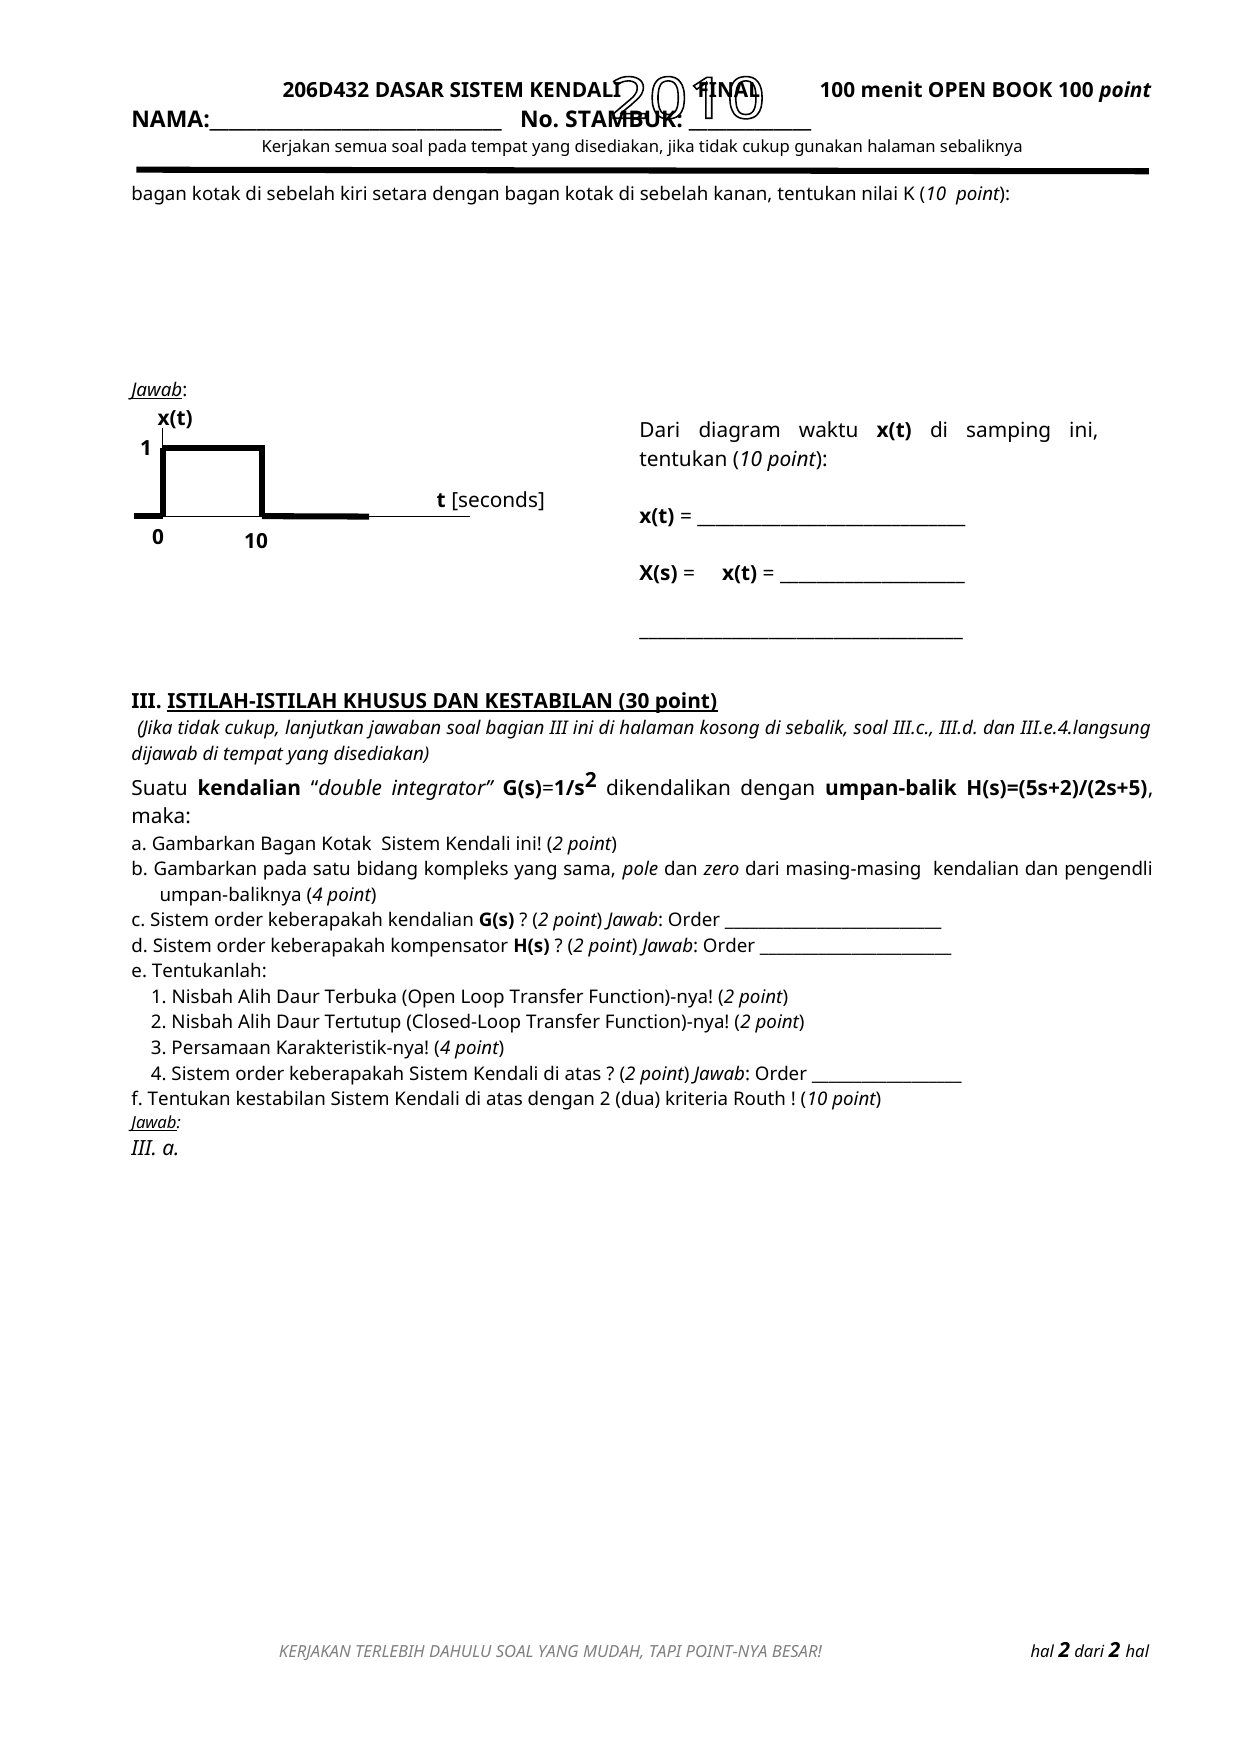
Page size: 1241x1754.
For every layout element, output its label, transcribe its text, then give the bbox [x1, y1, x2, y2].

text a. Gambarkan Bagan Kotak Sistem Kendali ini! (2 point) [131, 830, 1153, 856]
text f. Tentukan kestabilan Sistem Kendali di atas dengan 2 (dua) kriteria Routh ! (10 point) [131, 1085, 1153, 1111]
text 2. Nisbah Alih Daur Tertutup (Closed-Loop Transfer Function)-nya! (2 point) [131, 1009, 1153, 1034]
text Jawab: [131, 1111, 1153, 1133]
text b. Gambarkan pada satu bidang kompleks yang sama, pole dan zero dari masing-masing kendalian dan pengendli umpan-baliknya (4 point) [131, 856, 1153, 907]
text III. a. [131, 1133, 1153, 1162]
text bagan kotak di sebelah kiri setara dengan bagan kotak di sebelah kanan, tentukan nilai K (10 point): [131, 180, 1153, 206]
text Suatu kendalian “double integrator” G(s)=1/s2 dikendalikan dengan umpan-balik H(s)=(5s+2)/(2s+5), maka: [131, 766, 1153, 830]
text c. Sistem order keberapakah kendalian G(s) ? (2 point) Jawab: Order __________________________ [131, 907, 1153, 932]
text III. ISTILAH-ISTILAH KHUSUS DAN KESTABILAN (30 point) [131, 686, 1153, 714]
text d. Sistem order keberapakah kompensator H(s) ? (2 point) Jawab: Order _______________________ [131, 932, 1153, 958]
text 1. Nisbah Alih Daur Terbuka (Open Loop Transfer Function)-nya! (2 point) [131, 983, 1153, 1009]
text 3. Persamaan Karakteristik-nya! (4 point) [131, 1034, 1153, 1060]
text 4. Sistem order keberapakah Sistem Kendali di atas ? (2 point) Jawab: Order __________________ [56, 1060, 1153, 1085]
text (Jika tidak cukup, lanjutkan jawaban soal bagian III ini di halaman kosong di sebalik, soal III.c., III.d. dan III.e.4.langsung dijawab di tempat yang disediakan) [131, 714, 1153, 766]
text e. Tentukanlah: [131, 958, 1153, 983]
text Jawab: [131, 376, 1153, 402]
